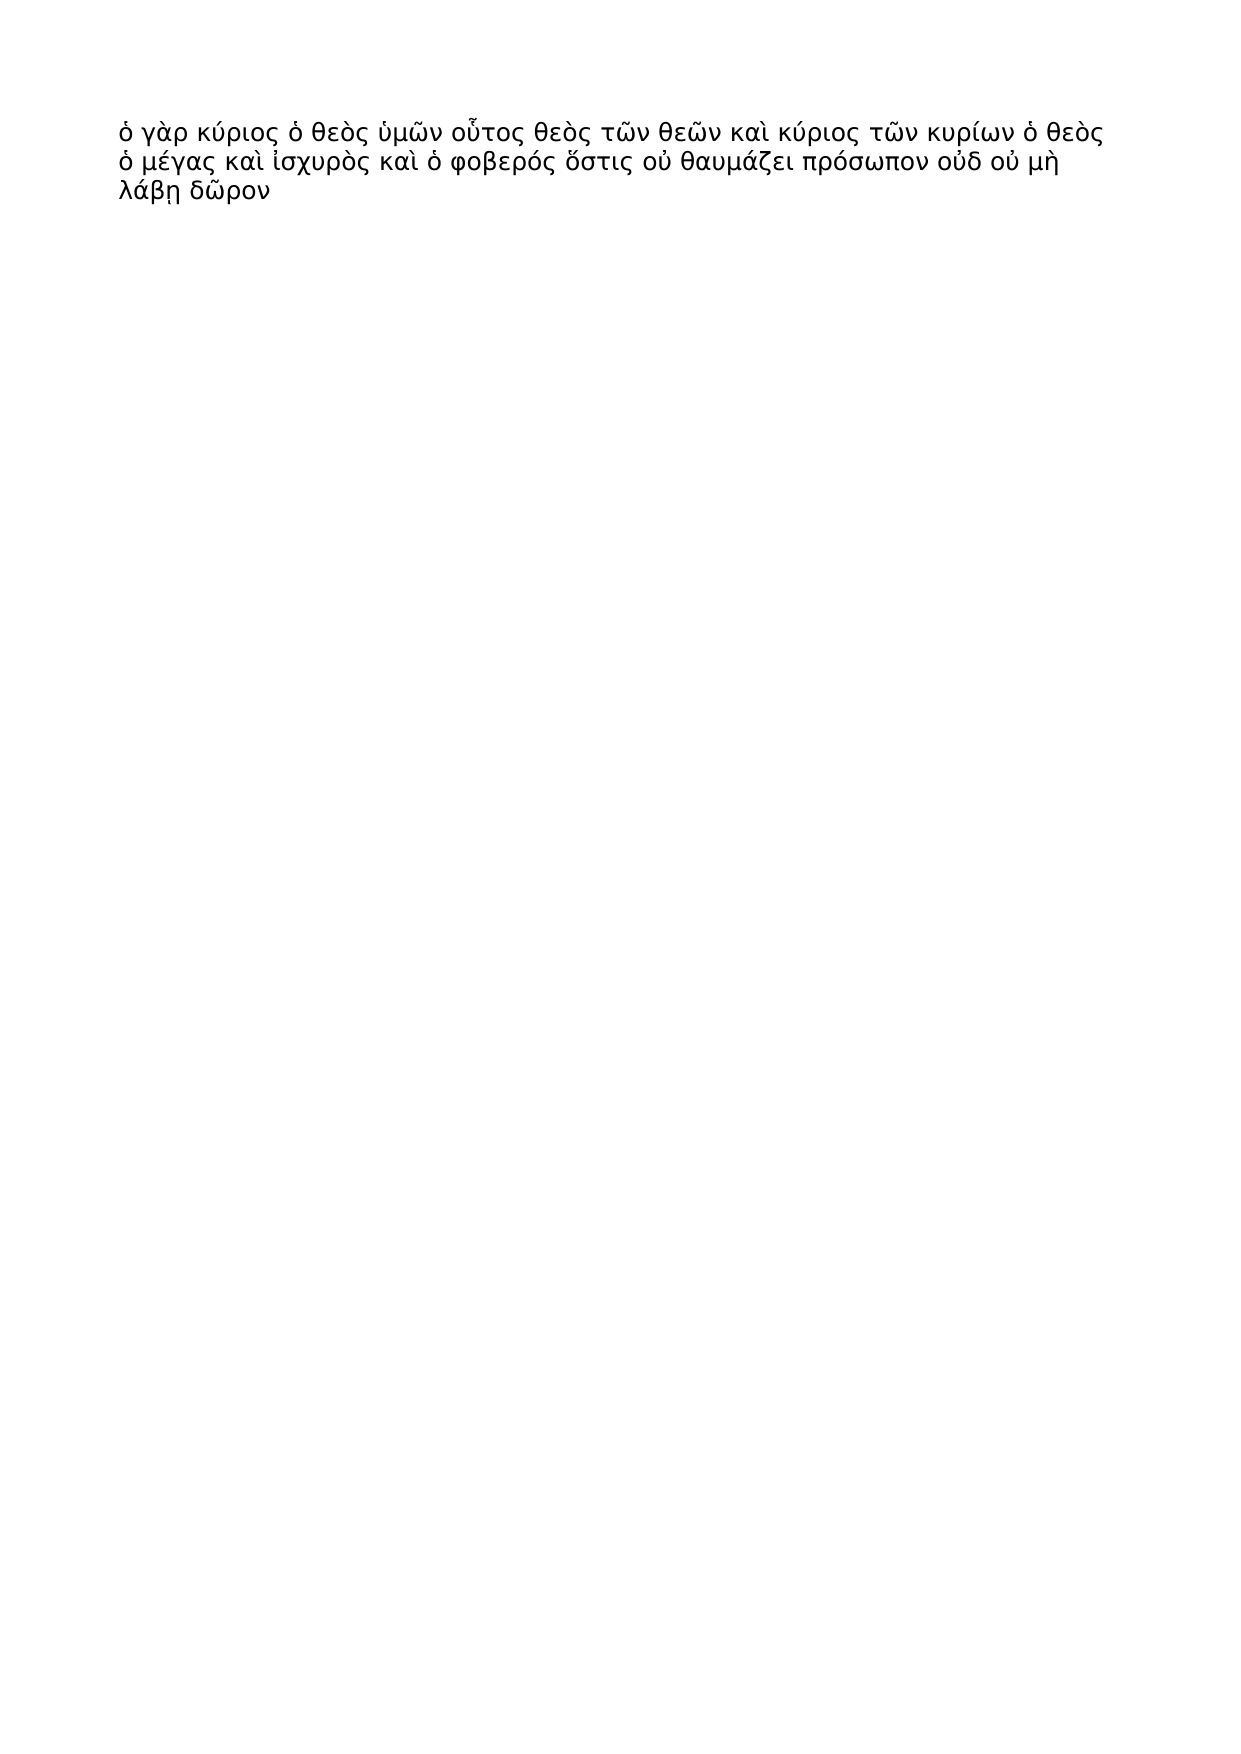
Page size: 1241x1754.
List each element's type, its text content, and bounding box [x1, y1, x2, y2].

text ὁ γὰρ κύριος ὁ θεὸς ὑμῶν οὗτος θεὸς τῶν θεῶν καὶ κύριος τῶν κυρίων ὁ θεὸς ὁ μέγας καὶ ἰσχυρὸς καὶ ὁ φοβερός ὅστις οὐ θαυμάζει πρόσωπον οὐδ οὐ μὴ λάβῃ δῶρον [118, 118, 1122, 206]
